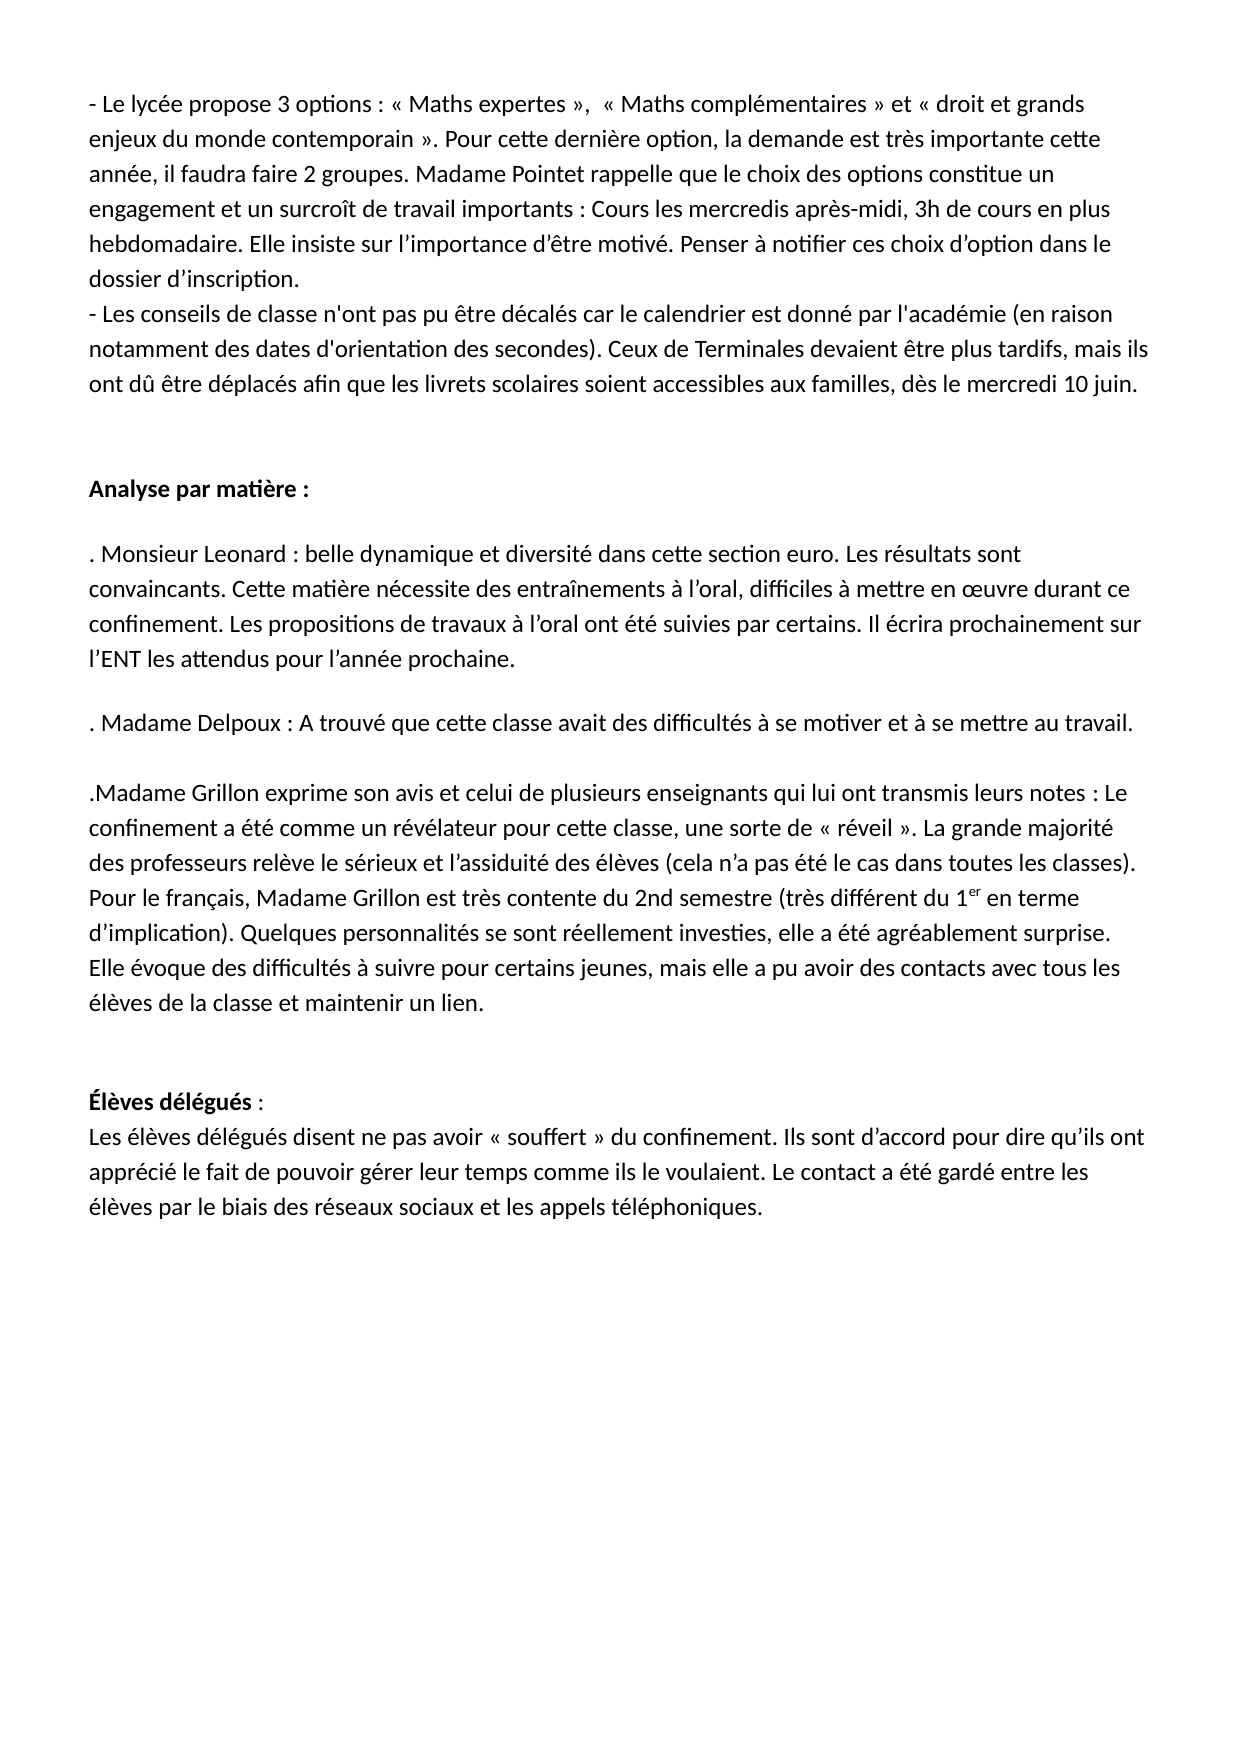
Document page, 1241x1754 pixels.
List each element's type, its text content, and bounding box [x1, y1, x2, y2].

text Elle évoque des difficultés à suivre pour certains jeunes, mais elle a pu avoir des contacts avec tous les élèves de la classe et maintenir un lien. [89, 952, 1152, 1018]
text . Madame Delpoux : A trouvé que cette classe avait des difficultés à se motiver et à se mettre au travail. [89, 707, 1152, 738]
text .Madame Grillon exprime son avis et celui de plusieurs enseignants qui lui ont transmis leurs notes : Le confinement a été comme un révélateur pour cette classe, une sorte de « réveil ». La grande majorité des professeurs relève le sérieux et l’assiduité des élèves (cela n’a pas été le cas dans toutes les classes). [89, 777, 1152, 878]
text Élèves délégués : [89, 1086, 1152, 1117]
text . Monsieur Leonard : belle dynamique et diversité dans cette section euro. Les résultats sont convaincants. Cette matière nécessite des entraînements à l’oral, difficiles à mettre en œuvre durant ce confinement. Les propositions de travaux à l’oral ont été suivies par certains. Il écrira prochainement sur l’ENT les attendus pour l’année prochaine. [89, 538, 1152, 673]
text Analyse par matière : [89, 474, 1152, 504]
text Pour le français, Madame Grillon est très contente du 2nd semestre (très différent du 1er en terme d’implication). Quelques personnalités se sont réellement investies, elle a été agréablement surprise. [89, 882, 1152, 948]
text - Les conseils de classe n'ont pas pu être décalés car le calendrier est donné par l'académie (en raison notamment des dates d'orientation des secondes). Ceux de Terminales devaient être plus tardifs, mais ils ont dû être déplacés afin que les livrets scolaires soient accessibles aux familles, dès le mercredi 10 juin. [89, 299, 1152, 399]
text Les élèves délégués disent ne pas avoir « souffert » du confinement. Ils sont d’accord pour dire qu’ils ont apprécié le fait de pouvoir gérer leur temps comme ils le voulaient. Le contact a été gardé entre les élèves par le biais des réseaux sociaux et les appels téléphoniques. [89, 1121, 1152, 1222]
text - Le lycée propose 3 options : « Maths expertes », « Maths complémentaires » et « droit et grands enjeux du monde contemporain ». Pour cette dernière option, la demande est très importante cette année, il faudra faire 2 groupes. Madame Pointet rappelle que le choix des options constitue un engagement et un surcroît de travail importants : Cours les mercredis après-midi, 3h de cours en plus hebdomadaire. Elle insiste sur l’importance d’être motivé. Penser à notifier ces choix d’option dans le dossier d’inscription. [89, 89, 1152, 294]
